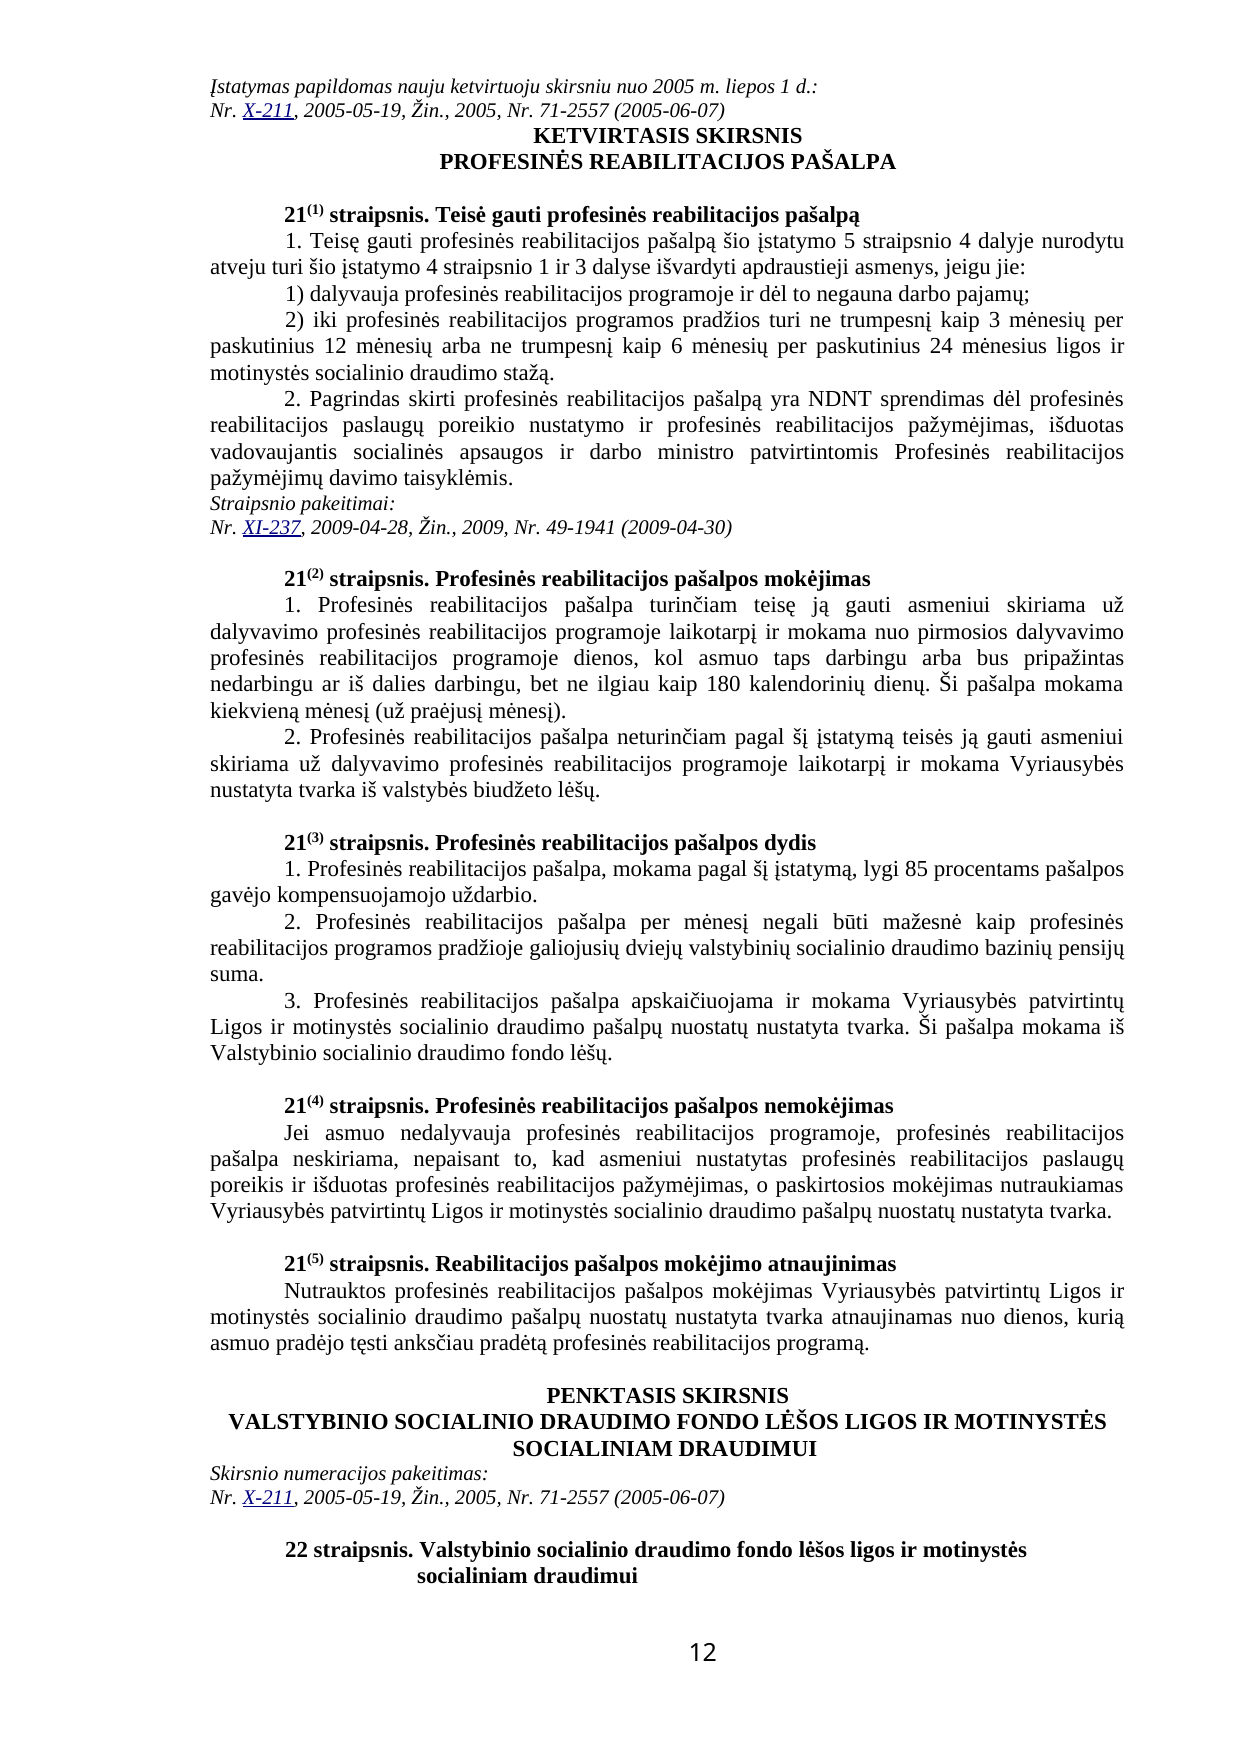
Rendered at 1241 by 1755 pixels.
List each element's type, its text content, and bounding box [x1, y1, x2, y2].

text socialiniam draudimui [417, 1562, 1126, 1588]
text 2. Pagrindas skirti profesinės reabilitacijos pašalpą yra NDNT sprendimas dėl profesinės reabilitacijos paslaugų poreikio nustatymo ir profesinės reabilitacijos pažymėjimas, išduotas vadovaujantis socialinės apsaugos ir darbo ministro patvirtintomis Profesinės reabilitacijos pažymėjimų davimo taisyklėmis. [210, 385, 1126, 491]
text Nr. X-211, 2005-05-19, Žin., 2005, Nr. 71-2557 (2005-06-07) [210, 98, 1126, 122]
text 2) iki profesinės reabilitacijos programos pradžios turi ne trumpesnį kaip 3 mėnesių per paskutinius 12 mėnesių arba ne trumpesnį kaip 6 mėnesių per paskutinius 24 mėnesius ligos ir motinystės socialinio draudimo stažą. [210, 306, 1126, 385]
text 21(2) straipsnis. Profesinės reabilitacijos pašalpos mokėjimas [210, 565, 1126, 591]
text Nutrauktos profesinės reabilitacijos pašalpos mokėjimas Vyriausybės patvirtintų Ligos ir motinystės socialinio draudimo pašalpų nuostatų nustatyta tvarka atnaujinamas nuo dienos, kurią asmuo pradėjo tęsti anksčiau pradėtą profesinės reabilitacijos programą. [210, 1277, 1126, 1356]
text 21(5) straipsnis. Reabilitacijos pašalpos mokėjimo atnaujinimas [210, 1250, 1126, 1277]
text VALSTYBINIO SOCIALINIO DRAUDIMO FONDO LĖŠOS LIGOS IR MOTINYSTĖS SOCIALINIAM DRAUDIMUI [210, 1408, 1126, 1461]
text 1) dalyvauja profesinės reabilitacijos programoje ir dėl to negauna darbo pajamų; [210, 280, 1126, 306]
text 2. Profesinės reabilitacijos pašalpa neturinčiam pagal šį įstatymą teisės ją gauti asmeniui skiriama už dalyvavimo profesinės reabilitacijos programoje laikotarpį ir mokama Vyriausybės nustatyta tvarka iš valstybės biudžeto lėšų. [210, 723, 1126, 802]
text Jei asmuo nedalyvauja profesinės reabilitacijos programoje, profesinės reabilitacijos pašalpa neskiriama, nepaisant to, kad asmeniui nustatytas profesinės reabilitacijos paslaugų poreikis ir išduotas profesinės reabilitacijos pažymėjimas, o paskirtosios mokėjimas nutraukiamas Vyriausybės patvirtintų Ligos ir motinystės socialinio draudimo pašalpų nuostatų nustatyta tvarka. [210, 1118, 1126, 1224]
text 1. Profesinės reabilitacijos pašalpa turinčiam teisę ją gauti asmeniui skiriama už dalyvavimo profesinės reabilitacijos programoje laikotarpį ir mokama nuo pirmosios dalyvavimo profesinės reabilitacijos programoje dienos, kol asmuo taps darbingu arba bus pripažintas nedarbingu ar iš dalies darbingu, bet ne ilgiau kaip 180 kalendorinių dienų. Ši pašalpa mokama kiekvieną mėnesį (už praėjusį mėnesį). [210, 591, 1126, 723]
text Įstatymas papildomas nauju ketvirtuoju skirsniu nuo 2005 m. liepos 1 d.: [210, 73, 1126, 98]
text Nr. X-211, 2005-05-19, Žin., 2005, Nr. 71-2557 (2005-06-07) [210, 1485, 1126, 1509]
text 3. Profesinės reabilitacijos pašalpa apskaičiuojama ir mokama Vyriausybės patvirtintų Ligos ir motinystės socialinio draudimo pašalpų nuostatų nustatyta tvarka. Ši pašalpa mokama iš Valstybinio socialinio draudimo fondo lėšų. [210, 987, 1126, 1066]
text 21(1) straipsnis. Teisė gauti profesinės reabilitacijos pašalpą [210, 201, 1126, 227]
text 1. Teisę gauti profesinės reabilitacijos pašalpą šio įstatymo 5 straipsnio 4 dalyje nurodytu atveju turi šio įstatymo 4 straipsnio 1 ir 3 dalyse išvardyti apdraustieji asmenys, jeigu jie: [210, 227, 1126, 280]
text KETVIRTASIS SKIRSNIS [210, 122, 1126, 148]
text 21(4) straipsnis. Profesinės reabilitacijos pašalpos nemokėjimas [210, 1092, 1126, 1118]
text 2. Profesinės reabilitacijos pašalpa per mėnesį negali būti mažesnė kaip profesinės reabilitacijos programos pradžioje galiojusių dviejų valstybinių socialinio draudimo bazinių pensijų suma. [210, 908, 1126, 987]
text PROFESINĖS REABILITACIJOS PAŠALPA [210, 148, 1126, 174]
text Nr. XI-237, 2009-04-28, Žin., 2009, Nr. 49-1941 (2009-04-30) [210, 515, 1120, 539]
text Skirsnio numeracijos pakeitimas: [210, 1461, 1126, 1485]
subtitle PENKTASIS SKIRSNIS [210, 1382, 1126, 1408]
text 1. Profesinės reabilitacijos pašalpa, mokama pagal šį įstatymą, lygi 85 procentams pašalpos gavėjo kompensuojamojo uždarbio. [210, 855, 1126, 908]
text 21(3) straipsnis. Profesinės reabilitacijos pašalpos dydis [210, 829, 1126, 855]
text Straipsnio pakeitimai: [210, 491, 1126, 515]
text 22 straipsnis. Valstybinio socialinio draudimo fondo lėšos ligos ir motinystės [285, 1536, 1126, 1562]
